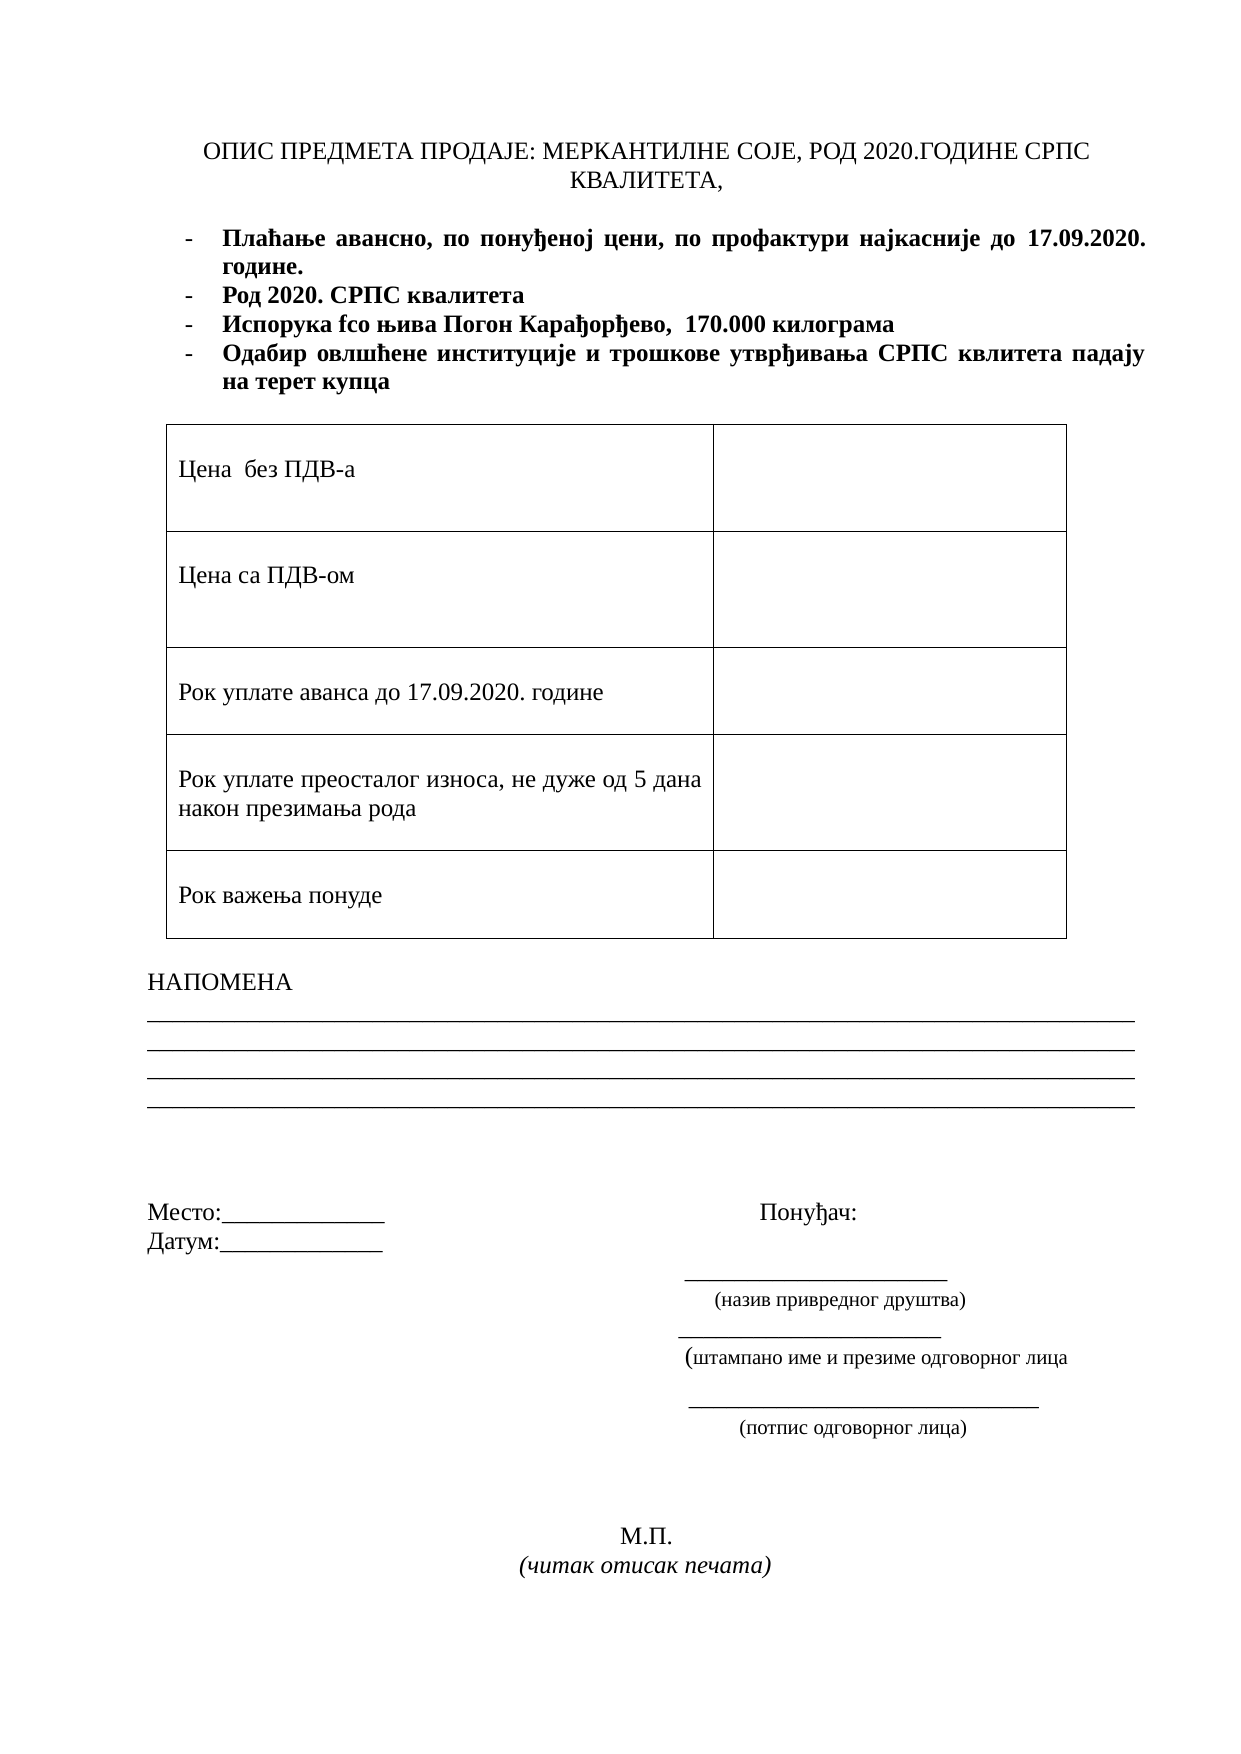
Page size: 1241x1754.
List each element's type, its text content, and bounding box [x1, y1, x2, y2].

table_cell [714, 851, 1066, 937]
list Плаћање авансно, по понуђеној цени, по профактури најкасније до 17.09.2020. године. [184, 223, 1146, 280]
text ОПИС ПРЕДМЕТА ПРОДАЈЕ: МЕРКАНТИЛНЕ СОЈЕ, РОД 2020.ГОДИНЕ СРПС КВАЛИТЕТА, [147, 136, 1146, 194]
table_header [714, 425, 1066, 531]
text (назив привредног друштва) [147, 1283, 1146, 1312]
text (читак отисак печата) [147, 1550, 1146, 1579]
text Датум:_____________ [147, 1226, 1146, 1255]
list Испорука fco њива Погон Карађорђево, 170.000 килограма [184, 309, 1146, 338]
text ____________________________ [147, 1382, 1146, 1411]
list Одабир овлшћене институције и трошкове утврђивања СРПС квлитета падају на терет купца [184, 338, 1146, 395]
text (штампано име и презиме одговорног лица [147, 1341, 1146, 1370]
table_cell Рок уплате аванса до 17.09.2020. године [167, 648, 713, 734]
text (потпис одговорног лица) [147, 1411, 1146, 1440]
table_cell Цена са ПДВ-ом [167, 532, 713, 647]
table_cell [714, 648, 1066, 734]
text _____________________ [147, 1312, 1146, 1341]
text _____________________ [147, 1255, 1146, 1283]
table_cell Рок важења понуде [167, 851, 713, 937]
table_cell [714, 532, 1066, 647]
table_header Цена без ПДВ-а [167, 425, 713, 531]
list Род 2020. СРПС квалитета [184, 280, 1146, 309]
text Место:_____________ Понуђач: [147, 1197, 1146, 1226]
table_cell Рок уплате преосталог износа, не дуже од 5 дана након презимања рода [167, 735, 713, 850]
table_cell [714, 735, 1066, 850]
text М.П. [147, 1521, 1146, 1550]
text НАПОМЕНА ____________________________________________________________________________________________________________________________________________________________________________________________________________________________________________________________________________________________________________________________ [147, 967, 1146, 1111]
